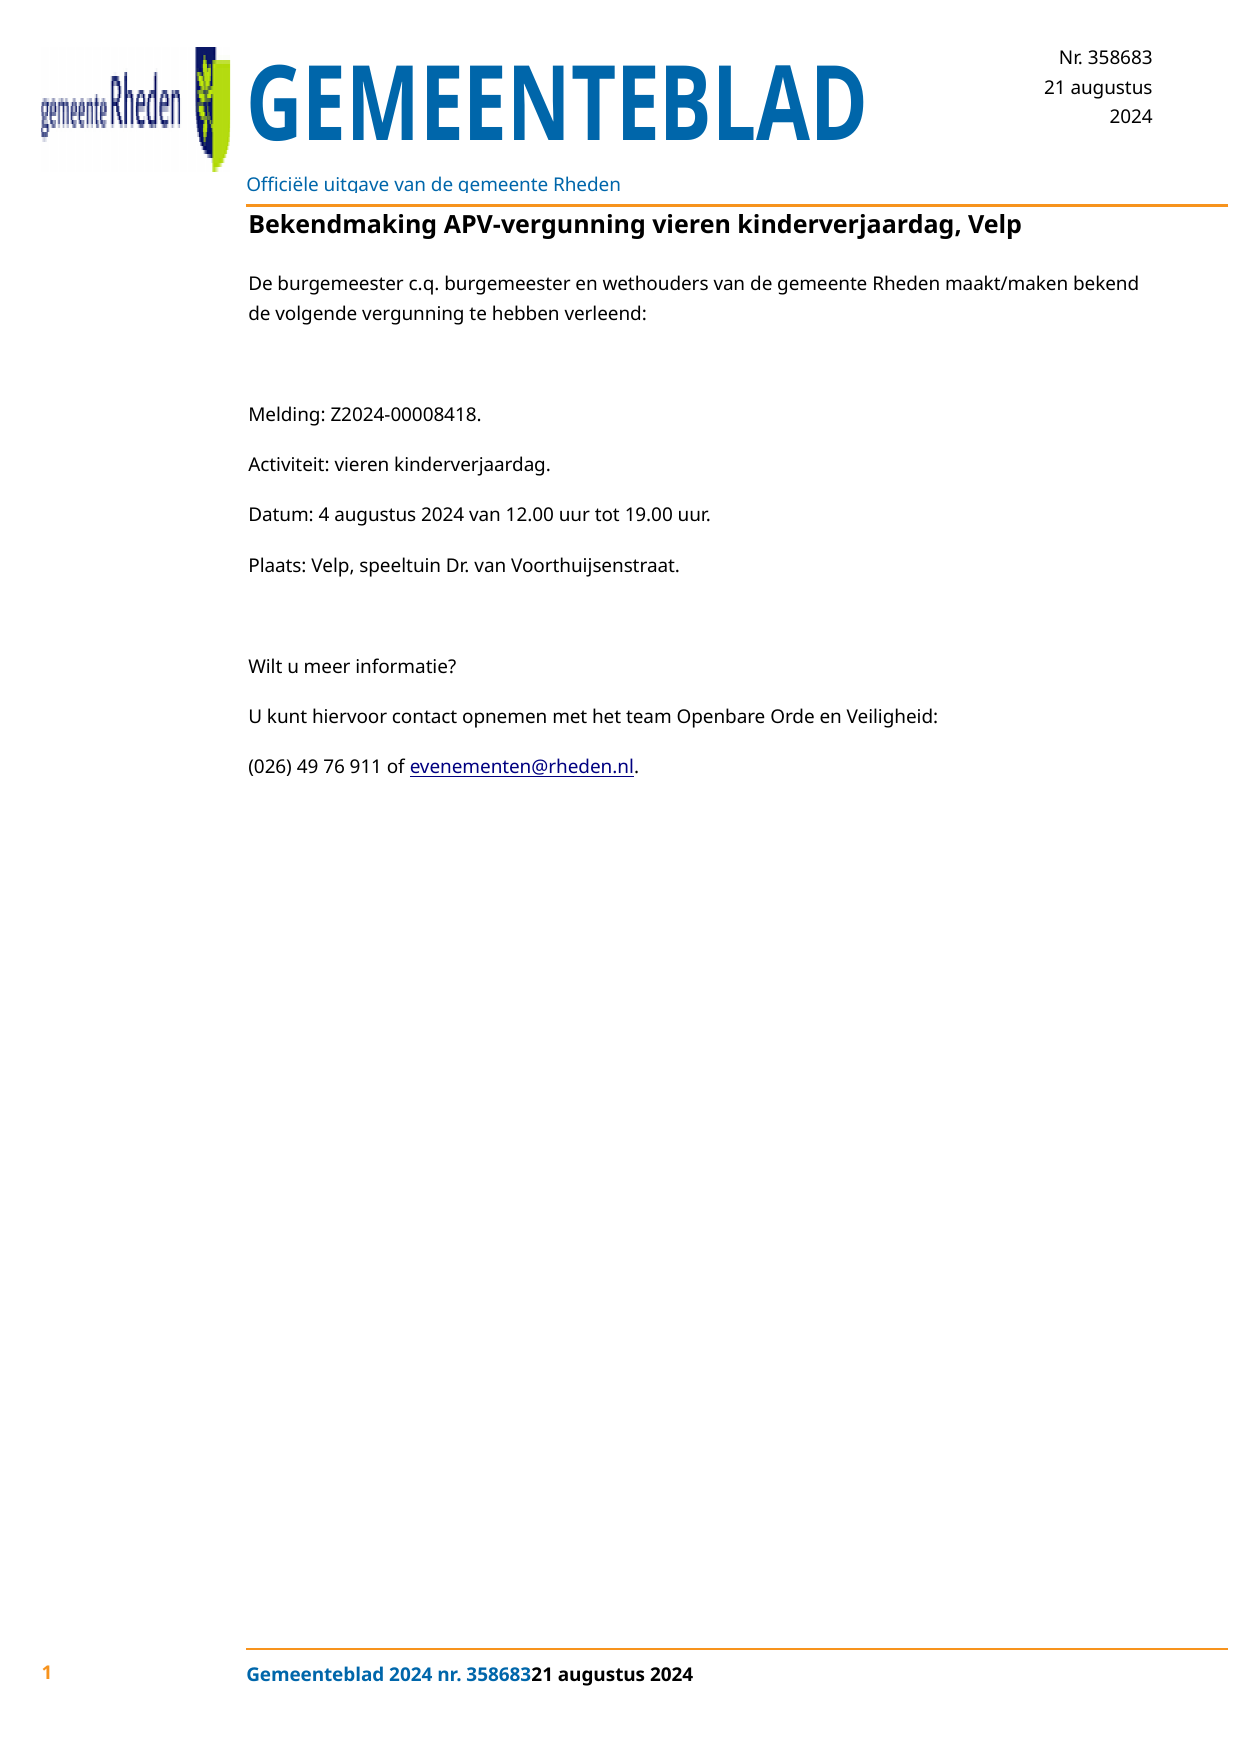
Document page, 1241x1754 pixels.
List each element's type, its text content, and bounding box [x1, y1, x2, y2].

text Melding: Z2024-00008418. [248, 401, 1152, 426]
text Wilt u meer informatie? [248, 653, 1152, 678]
text De burgemeester c.q. burgemeester en wethouders van de gemeente Rheden maakt/maken bekend de volgende vergunning te hebben verleend: [248, 270, 1152, 326]
text U kunt hiervoor contact opnemen met het team Openbare Orde en Veiligheid: [248, 703, 1152, 729]
text Activiteit: vieren kinderverjaardag. [248, 451, 1152, 477]
text (026) 49 76 911 of evenementen@rheden.nl. [248, 754, 1152, 779]
text Datum: 4 augustus 2024 van 12.00 uur tot 19.00 uur. [248, 502, 1152, 527]
text Plaats: Velp, speeltuin Dr. van Voorthuijsenstraat. [248, 552, 1152, 578]
text Bekendmaking APV-vergunning vieren kinderverjaardag, Velp [248, 207, 1152, 241]
picture [41, 47, 231, 172]
